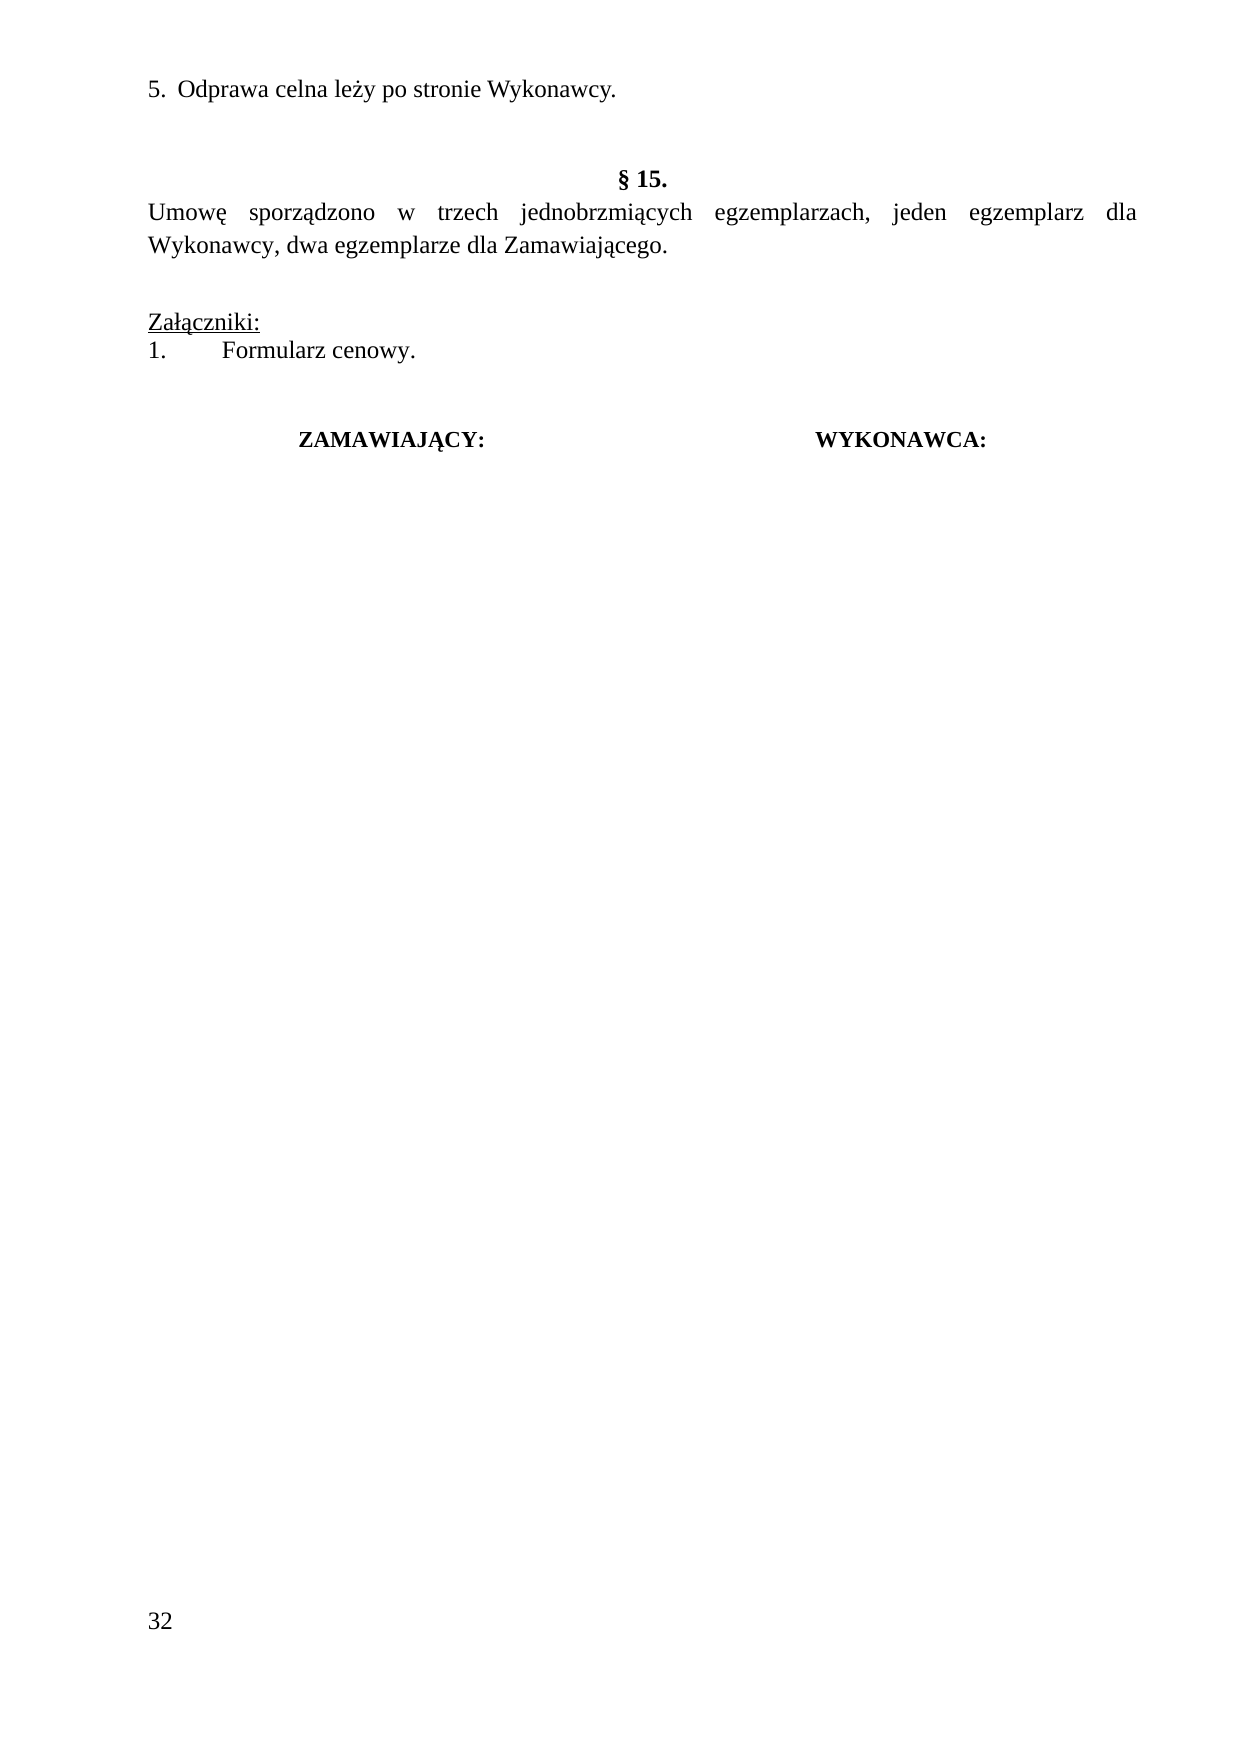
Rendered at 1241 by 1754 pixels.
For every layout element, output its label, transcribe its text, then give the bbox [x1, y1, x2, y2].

list Formularz cenowy. [148, 336, 1137, 364]
text ZAMAWIAJĄCY: WYKONAWCA: [148, 426, 1137, 453]
text Umowę sporządzono w trzech jednobrzmiących egzemplarzach, jeden egzemplarz dla Wykonawcy, dwa egzemplarze dla Zamawiającego. [148, 197, 1137, 259]
text § 15. [148, 164, 1137, 193]
list Odprawa celna leży po stronie Wykonawcy. [148, 74, 1152, 102]
text Załączniki: [148, 307, 1137, 336]
